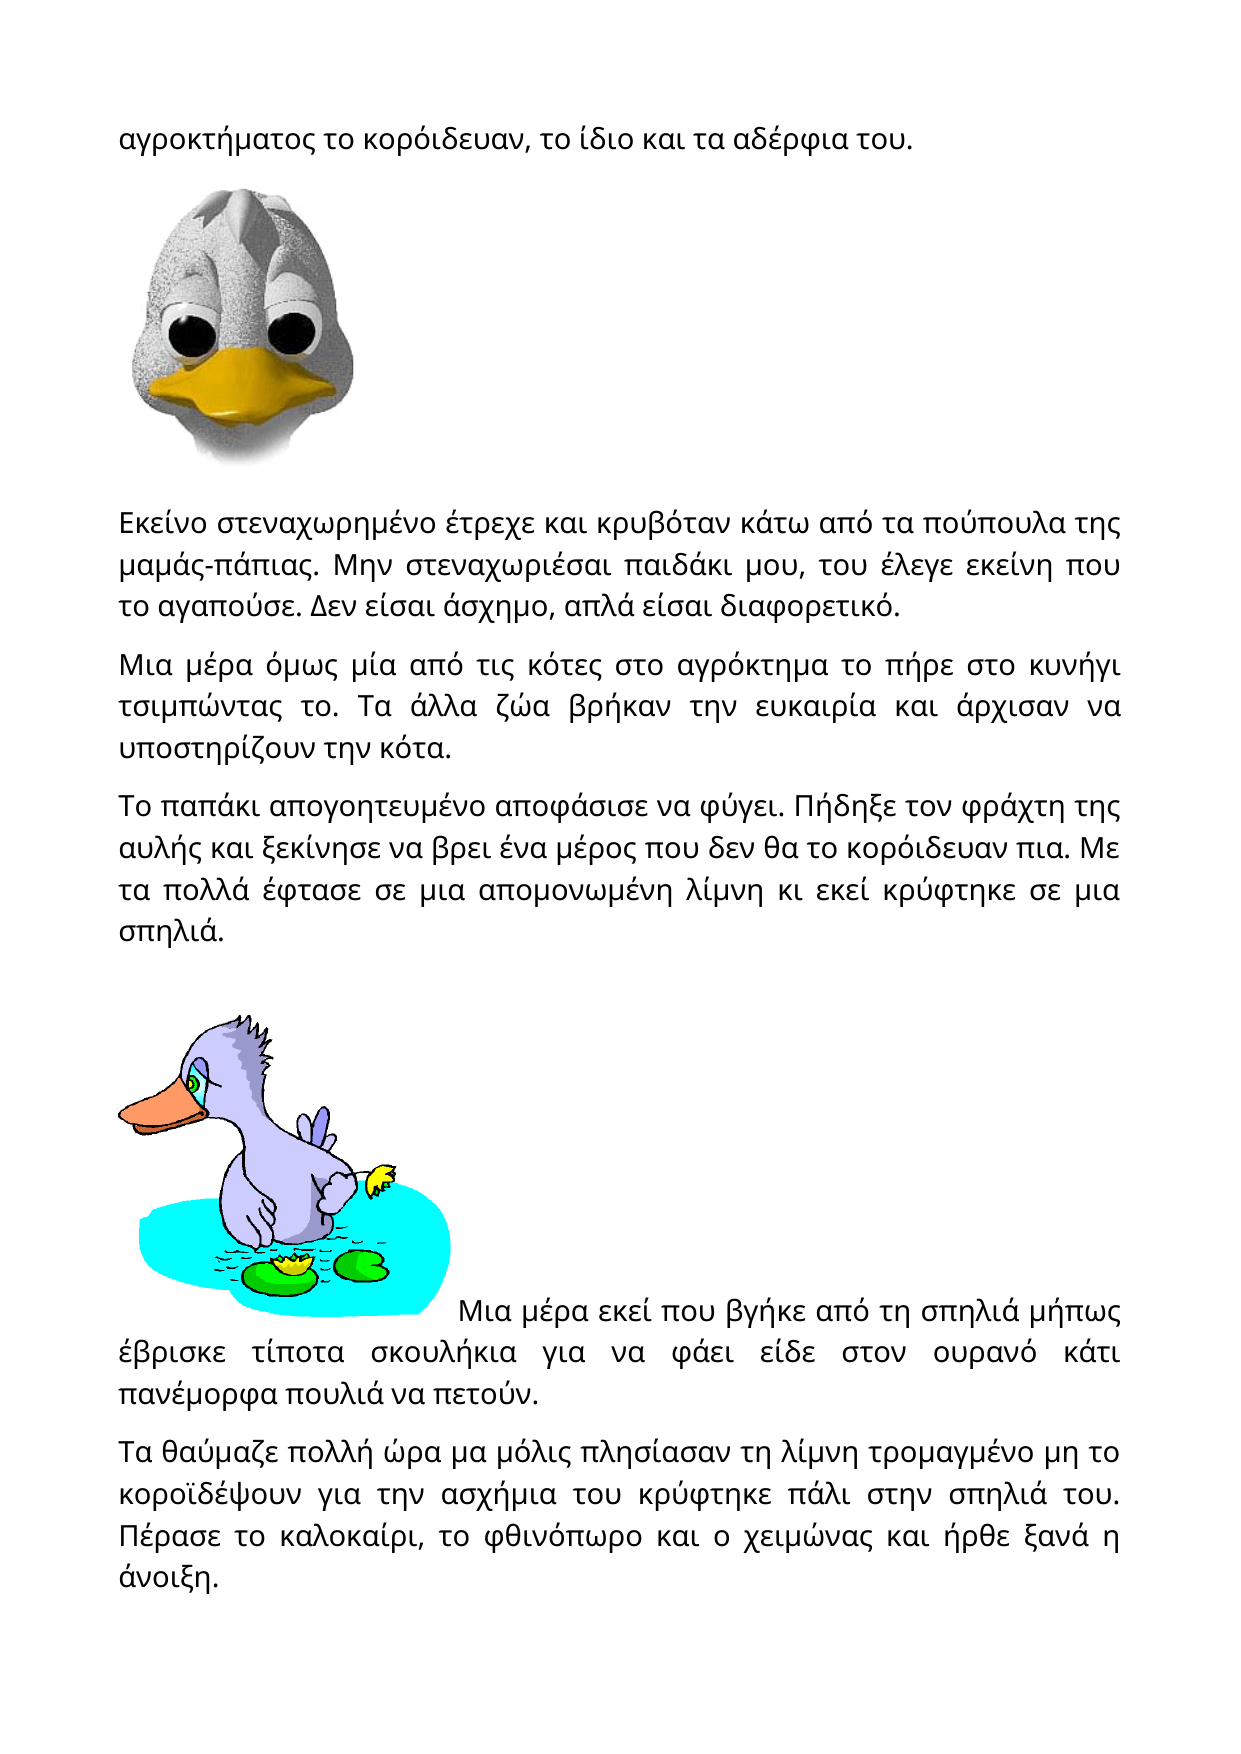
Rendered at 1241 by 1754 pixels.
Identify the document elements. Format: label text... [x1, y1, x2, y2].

text αγροκτήματος το κορόιδευαν, το ίδιο και τα αδέρφια του. [118, 118, 1122, 158]
text Μια μέρα όμως μία από τις κότες στο αγρόκτημα το πήρε στο κυνήγι τσιμπώντας το. Τα άλλα ζώα βρήκαν την ευκαιρία και άρχισαν να υποστηρίζουν την κότα. [118, 644, 1122, 767]
text Τα θαύμαζε πολλή ώρα μα μόλις πλησίασαν τη λίμνη τρομαγμένο μη το κοροϊδέψουν για την ασχήμια του κρύφτηκε πάλι στην σπηλιά του. Πέρασε το καλοκαίρι, το φθινόπωρο και ο χειμώνας και ήρθε ξανά η άνοιξη. [118, 1432, 1122, 1596]
text Εκείνο στεναχωρημένο έτρεχε και κρυβόταν κάτω από τα πούπουλα της μαμάς-πάπιας. Μην στεναχωριέσαι παιδάκι μου, του έλεγε εκείνη που το αγαπούσε. Δεν είσαι άσχημο, απλά είσαι διαφορετικό. [118, 502, 1122, 625]
text Μια μέρα εκεί που βγήκε από τη σπηλιά μήπως έβρισκε τίποτα σκουλήκια για να φάει είδε στον ουρανό κάτι πανέμορφα πουλιά να πετούν. [118, 1015, 1122, 1413]
text Το παπάκι απογοητευμένο αποφάσισε να φύγει. Πήδηξε τον φράχτη της αυλής και ξεκίνησε να βρει ένα μέρος που δεν θα το κορόιδευαν πια. Με τα πολλά έφτασε σε μια απομονωμένη λίμνη κι εκεί κρύφτηκε σε μια σπηλιά. [118, 786, 1122, 950]
